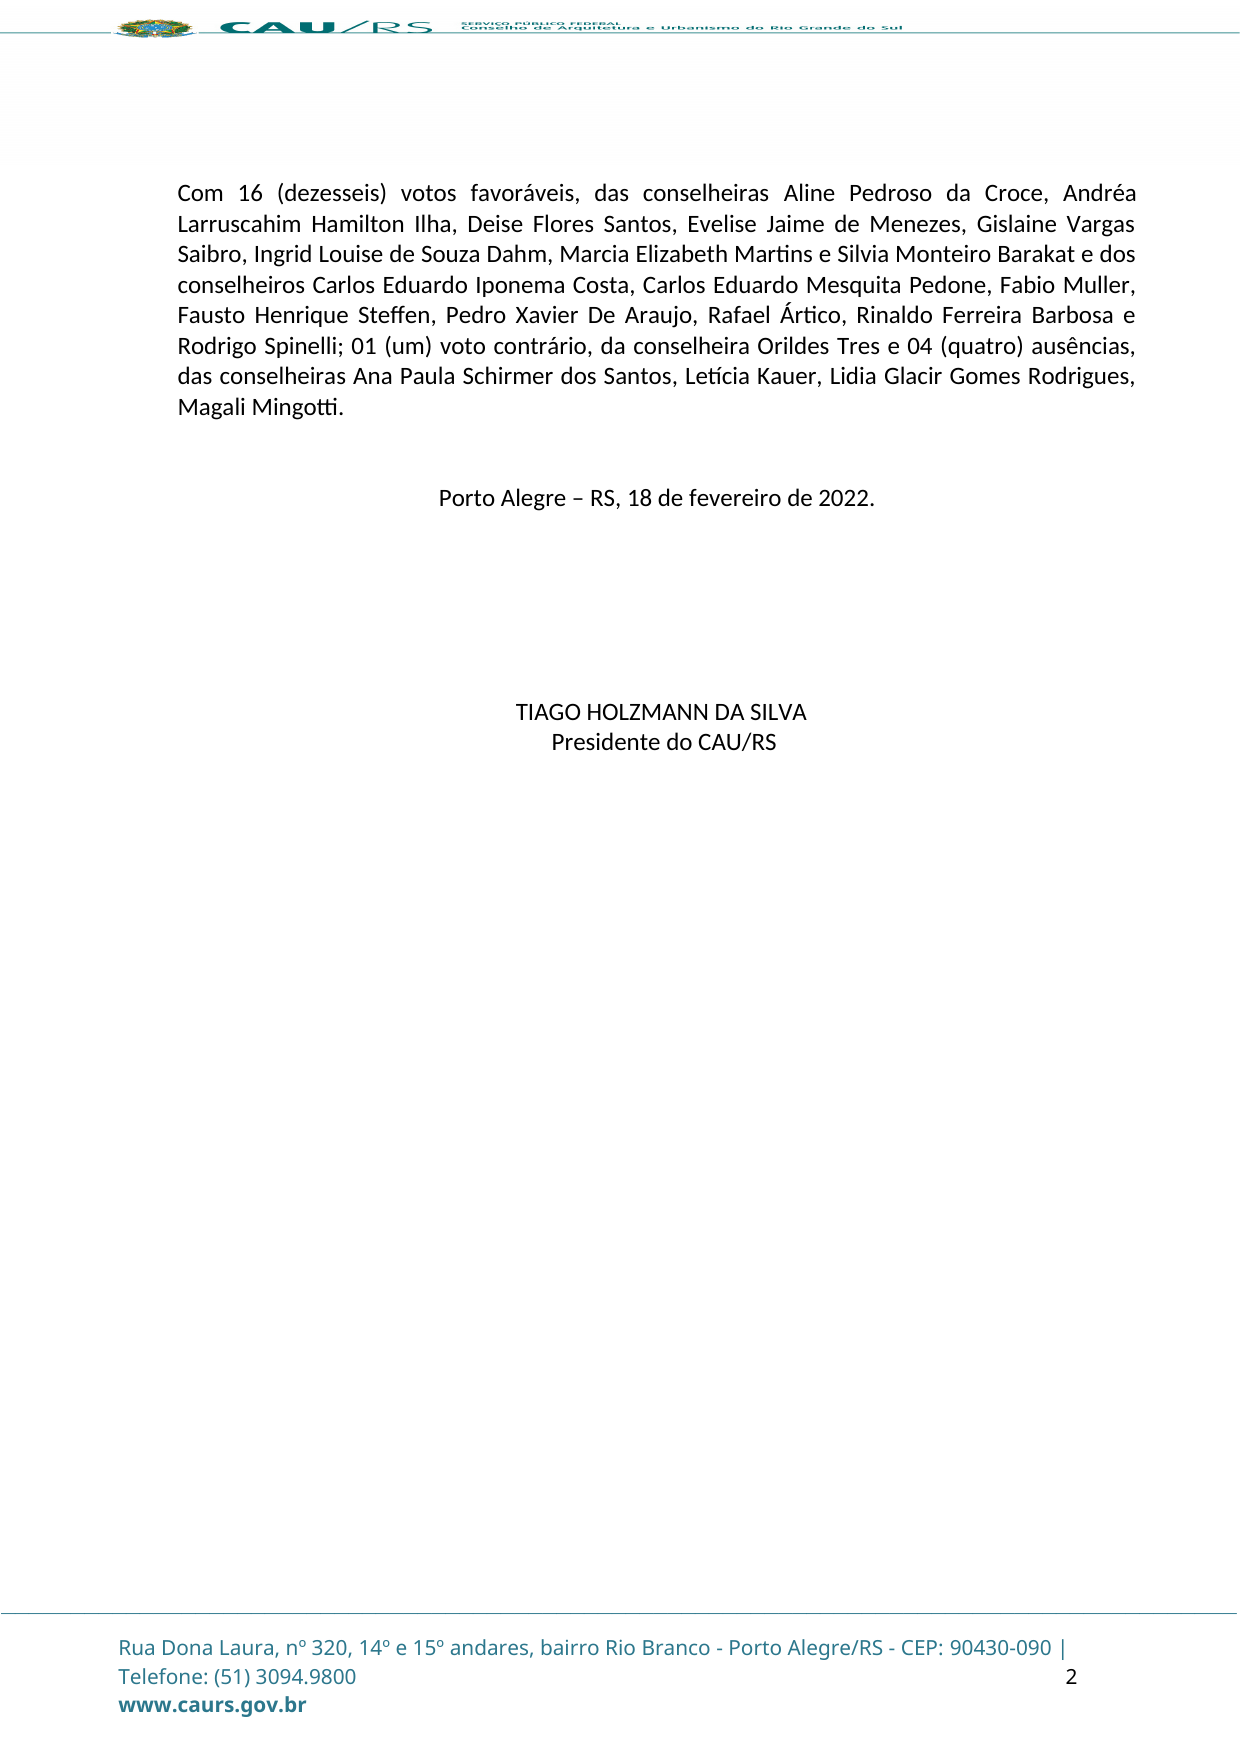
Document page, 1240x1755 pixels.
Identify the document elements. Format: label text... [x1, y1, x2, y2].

list Porto Alegre – RS, 18 de fevereiro de 2022. [177, 482, 1137, 513]
text Presidente do CAU/RS [177, 727, 1151, 757]
text Com 16 (dezesseis) votos favoráveis, das conselheiras Aline Pedroso da Croce, Andréa Larruscahim Hamilton Ilha, Deise Flores Santos, Evelise Jaime de Menezes, Gislaine Vargas Saibro, Ingrid Louise de Souza Dahm, Marcia Elizabeth Martins e Silvia Monteiro Barakat e dos conselheiros Carlos Eduardo Iponema Costa, Carlos Eduardo Mesquita Pedone, Fabio Muller, Fausto Henrique Steffen, Pedro Xavier De Araujo, Rafael Ártico, Rinaldo Ferreira Barbosa e Rodrigo Spinelli; 01 (um) voto contrário, da conselheira Orildes Tres e 04 (quatro) ausências, das conselheiras Ana Paula Schirmer dos Santos, Letícia Kauer, Lidia Glacir Gomes Rodrigues, Magali Mingotti. [177, 177, 1137, 421]
text TIAGO HOLZMANN DA SILVA [177, 696, 1151, 727]
